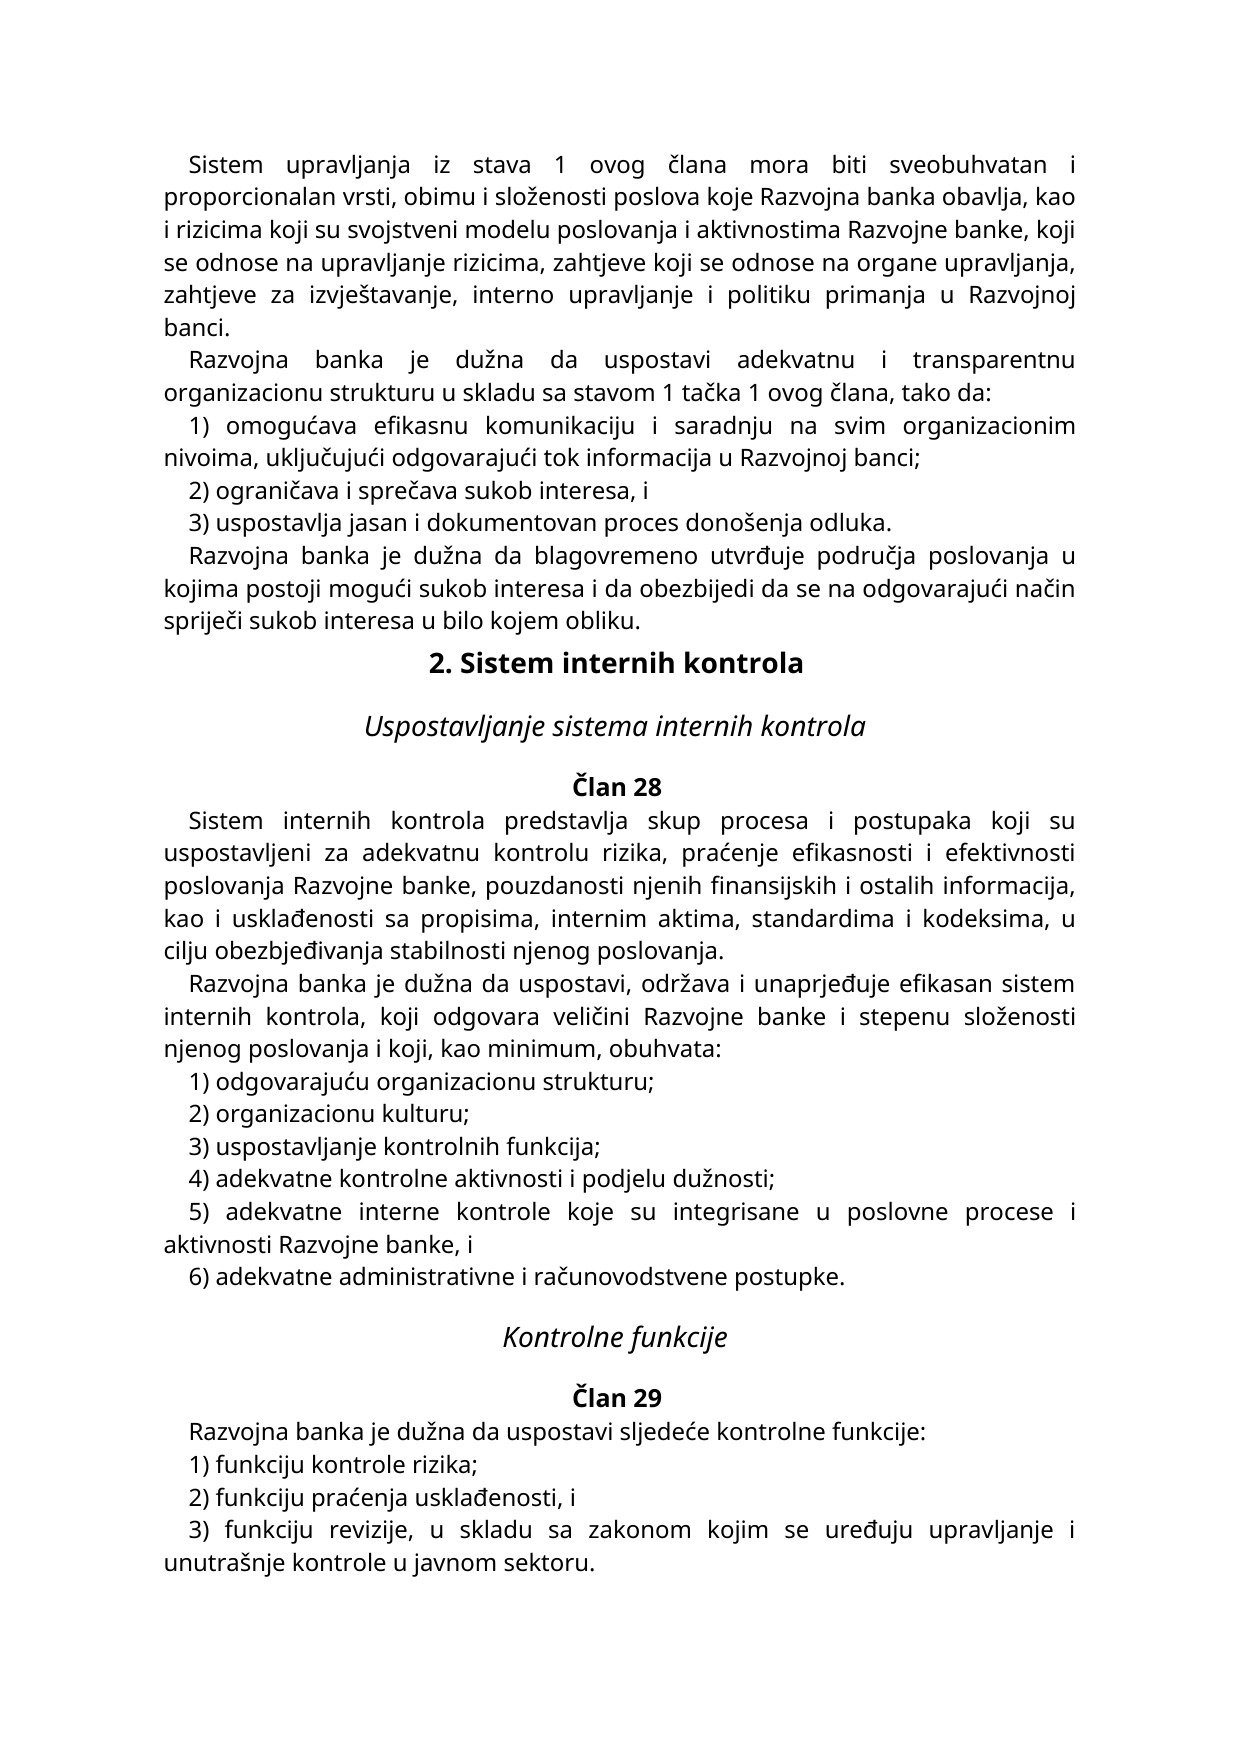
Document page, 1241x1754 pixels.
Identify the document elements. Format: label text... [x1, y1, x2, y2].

text 1) funkciju kontrole rizika; [163, 1448, 1077, 1480]
text Uspostavljanje sistema internih kontrola [148, 706, 1093, 744]
text 3) uspostavlja jasan i dokumentovan proces donošenja odluka. [163, 506, 1077, 539]
text 3) funkciju revizije, u skladu sa zakonom kojim se uređuju upravljanje i unutrašnje kontrole u javnom sektoru. [163, 1513, 1077, 1578]
text 2) organizacionu kulturu; [163, 1097, 1077, 1130]
text 2. Sistem internih kontrola [148, 643, 1093, 681]
text Razvojna banka je dužna da blagovremeno utvrđuje područja poslovanja u kojima postoji mogući sukob interesa i da obezbijedi da se na odgovarajući način spriječi sukob interesa u bilo kojem obliku. [163, 539, 1077, 637]
text 1) omogućava efikasnu komunikaciju i saradnju na svim organizacionim nivoima, uključujući odgovarajući tok informacija u Razvojnoj banci; [163, 408, 1077, 474]
text Razvojna banka je dužna da uspostavi adekvatnu i transparentnu organizacionu strukturu u skladu sa stavom 1 tačka 1 ovog člana, tako da: [163, 343, 1077, 408]
text 3) uspostavljanje kontrolnih funkcija; [163, 1130, 1077, 1162]
text Razvojna banka je dužna da uspostavi, održava i unaprjeđuje efikasan sistem internih kontrola, koji odgovara veličini Razvojne banke i stepenu složenosti njenog poslovanja i koji, kao minimum, obuhvata: [163, 967, 1077, 1064]
text Razvojna banka je dužna da uspostavi sljedeće kontrolne funkcije: [163, 1415, 1077, 1448]
text Kontrolne funkcije [148, 1318, 1093, 1356]
text 2) funkciju praćenja usklađenosti, i [163, 1480, 1077, 1513]
text Član 29 [148, 1381, 1093, 1415]
text Sistem internih kontrola predstavlja skup procesa i postupaka koji su uspostavljeni za adekvatnu kontrolu rizika, praćenje efikasnosti i efektivnosti poslovanja Razvojne banke, pouzdanosti njenih finansijskih i ostalih informacija, kao i usklađenosti sa propisima, internim aktima, standardima i kodeksima, u cilju obezbjeđivanja stabilnosti njenog poslovanja. [163, 804, 1077, 967]
text Sistem upravljanja iz stava 1 ovog člana mora biti sveobuhvatan i proporcionalan vrsti, obimu i složenosti poslova koje Razvojna banka obavlja, kao i rizicima koji su svojstveni modelu poslovanja i aktivnostima Razvojne banke, koji se odnose na upravljanje rizicima, zahtjeve koji se odnose na organe upravljanja, zahtjeve za izvještavanje, interno upravljanje i politiku primanja u Razvojnoj banci. [163, 148, 1077, 343]
text Član 28 [148, 769, 1093, 804]
text 2) ograničava i sprečava sukob interesa, i [163, 474, 1077, 506]
text 5) adekvatne interne kontrole koje su integrisane u poslovne procese i aktivnosti Razvojne banke, i [163, 1195, 1077, 1260]
text 4) adekvatne kontrolne aktivnosti i podjelu dužnosti; [163, 1162, 1077, 1195]
text 1) odgovarajuću organizacionu strukturu; [163, 1064, 1077, 1097]
text 6) adekvatne administrativne i računovodstvene postupke. [163, 1260, 1077, 1293]
